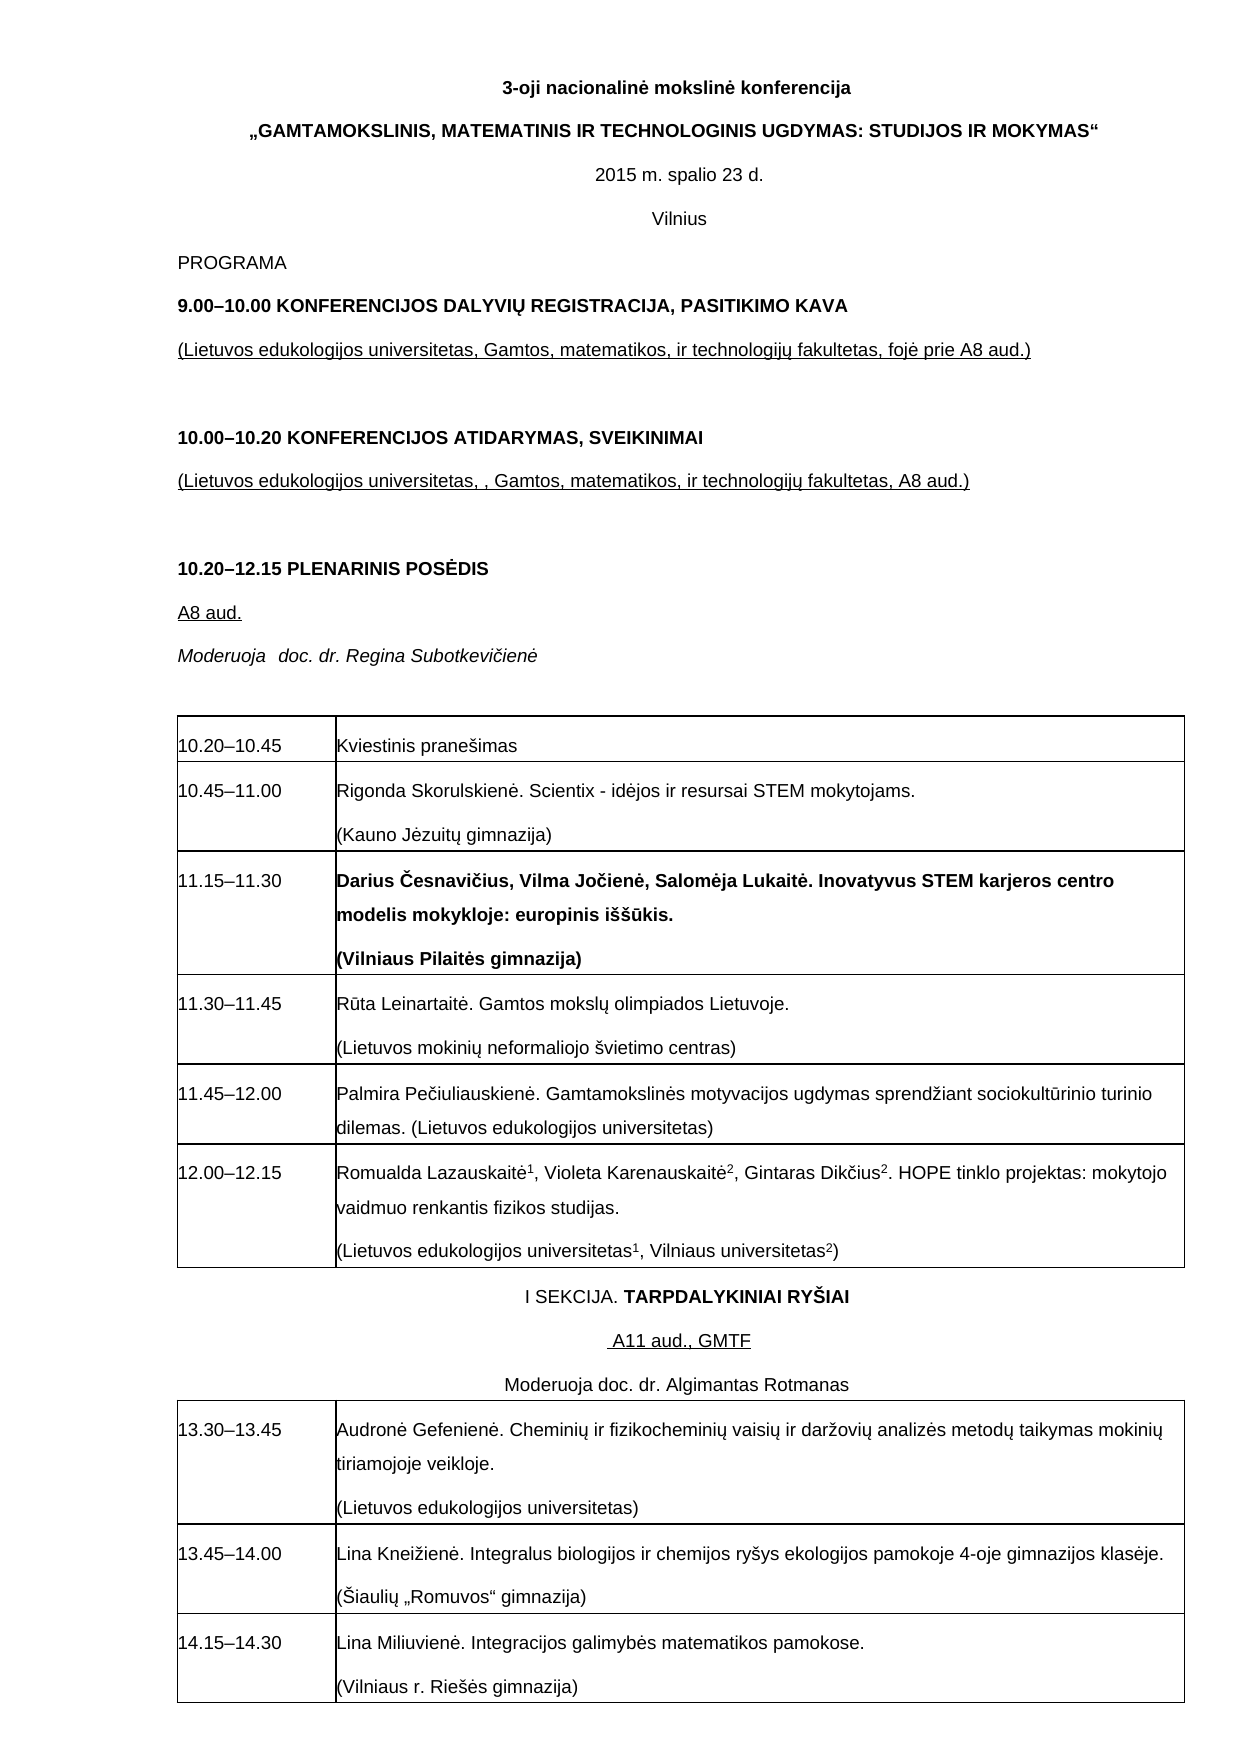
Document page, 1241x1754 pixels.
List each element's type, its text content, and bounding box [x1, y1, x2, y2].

text I SEKCIJA. TARPDALYKINIAI RYŠIAI [177, 1273, 1181, 1307]
text 9.00–10.00 KONFERENCIJOS DALYVIŲ REGISTRACIJA, PASITIKIMO KAVA [177, 282, 1181, 317]
table_cell 10.45–11.00 [178, 762, 335, 850]
table_cell 11.30–11.45 [178, 975, 335, 1063]
table_cell Darius Česnavičius, Vilma Jočienė, Salomėja Lukaitė. Inovatyvus STEM karjeros centro modelis mokykloje: europinis iššūkis. (Vilniaus Pilaitės gimnazija) [337, 852, 1184, 974]
table_header 10.20–10.45 [178, 717, 335, 761]
text 10.00–10.20 KONFERENCIJOS ATIDARYMAS, SVEIKINIMAI [177, 414, 1181, 448]
text PROGRAMA [177, 239, 1181, 273]
table_cell 12.00–12.15 [178, 1145, 335, 1267]
text Moderuoja doc. dr. Regina Subotkevičienė [177, 632, 1181, 667]
table_header Audronė Gefenienė. Cheminių ir fizikocheminių vaisių ir daržovių analizės metodų taikymas mokinių tiriamojoje veikloje. (Lietuvos edukologijos universitetas) [337, 1401, 1184, 1523]
table_header Kviestinis pranešimas [337, 717, 1184, 761]
table_header 13.30–13.45 [178, 1401, 335, 1523]
text A11 aud., GMTF [177, 1317, 1181, 1351]
table_cell 13.45–14.00 [178, 1525, 335, 1612]
table_cell Lina Miliuvienė. Integracijos galimybės matematikos pamokose. (Vilniaus r. Riešės gimnazija) [337, 1614, 1184, 1702]
text Vilnius [177, 195, 1181, 229]
table_cell Rigonda Skorulskienė. Scientix - idėjos ir resursai STEM mokytojams. (Kauno Jėzuitų gimnazija) [337, 762, 1184, 850]
table_cell 14.15–14.30 [178, 1614, 335, 1702]
table_cell Lina Kneižienė. Integralus biologijos ir chemijos ryšys ekologijos pamokoje 4-oje gimnazijos klasėje. (Šiaulių „Romuvos“ gimnazija) [337, 1525, 1184, 1612]
text 10.20–12.15 PLENARINIS POSĖDIS [177, 545, 1181, 579]
table_cell Romualda Lazauskaitė1, Violeta Karenauskaitė2, Gintaras Dikčius2. HOPE tinklo projektas: mokytojo vaidmuo renkantis fizikos studijas. (Lietuvos edukologijos universitetas1, Vilniaus universitetas2) [337, 1145, 1184, 1267]
text A8 aud. [177, 589, 1181, 623]
text (Lietuvos edukologijos universitetas, Gamtos, matematikos, ir technologijų fakultetas, fojė prie A8 aud.) [177, 326, 1181, 361]
text (Lietuvos edukologijos universitetas, , Gamtos, matematikos, ir technologijų fakultetas, A8 aud.) [177, 457, 1181, 492]
table_cell 11.15–11.30 [178, 852, 335, 974]
table_cell 11.45–12.00 [178, 1065, 335, 1143]
text Moderuoja doc. dr. Algimantas Rotmanas [177, 1361, 1181, 1395]
text 2015 m. spalio 23 d. [177, 151, 1181, 186]
text „GAMTAMOKSLINIS, MATEMATINIS IR TECHNOLOGINIS UGDYMAS: STUDIJOS IR MOKYMAS“ [177, 107, 1181, 142]
table_cell Rūta Leinartaitė. Gamtos mokslų olimpiados Lietuvoje. (Lietuvos mokinių neformaliojo švietimo centras) [337, 975, 1184, 1063]
table_cell Palmira Pečiuliauskienė. Gamtamokslinės motyvacijos ugdymas sprendžiant sociokultūrinio turinio dilemas. (Lietuvos edukologijos universitetas) [337, 1065, 1184, 1143]
text 3-oji nacionalinė mokslinė konferencija [177, 64, 1181, 98]
